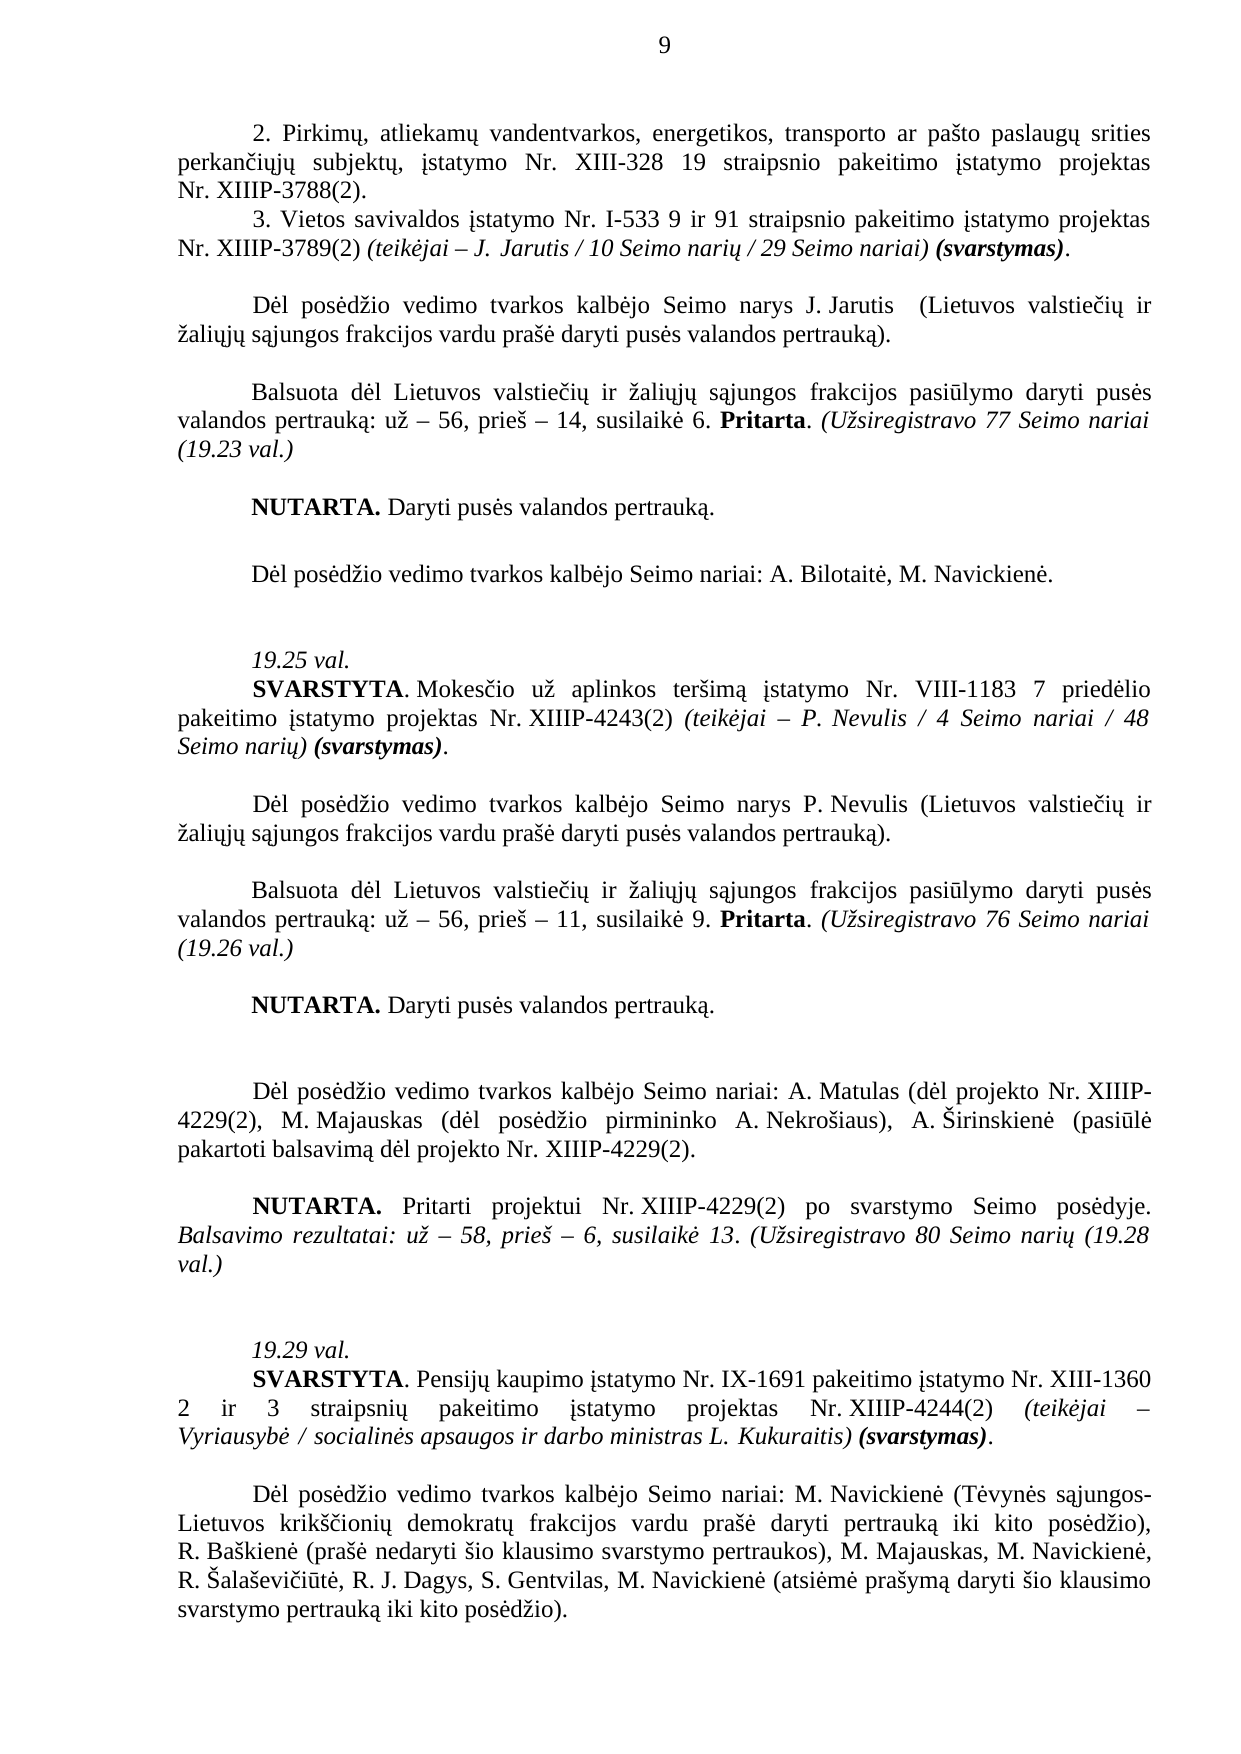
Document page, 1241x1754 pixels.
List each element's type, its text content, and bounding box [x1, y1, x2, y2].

text NUTARTA. Daryti pusės valandos pertrauką. [177, 990, 1152, 1019]
text 19.25 val. [177, 645, 1152, 674]
text Balsuota dėl Lietuvos valstiečių ir žaliųjų sąjungos frakcijos pasiūlymo daryti pusės valandos pertrauką: už – 56, prieš – 11, susilaikė 9. Pritarta. (Užsiregistravo 76 Seimo nariai (19.26 val.) [177, 875, 1152, 961]
text Dėl posėdžio vedimo tvarkos kalbėjo Seimo nariai: A. Bilotaitė, M. Navickienė. [177, 559, 1152, 588]
text Dėl posėdžio vedimo tvarkos kalbėjo Seimo narys P. Nevulis (Lietuvos valstiečių ir žaliųjų sąjungos frakcijos vardu prašė daryti pusės valandos pertrauką). [177, 789, 1152, 846]
text Balsuota dėl Lietuvos valstiečių ir žaliųjų sąjungos frakcijos pasiūlymo daryti pusės valandos pertrauką: už – 56, prieš – 14, susilaikė 6. Pritarta. (Užsiregistravo 77 Seimo nariai (19.23 val.) [177, 377, 1152, 463]
text 3. Vietos savivaldos įstatymo Nr. I-533 9 ir 91 straipsnio pakeitimo įstatymo projektas Nr. XIIIP-3789(2) (teikėjai – J. Jarutis / 10 Seimo narių / 29 Seimo nariai) (svarstymas). [177, 204, 1152, 262]
text NUTARTA. Pritarti projektui Nr. XIIIP-4229(2) po svarstymo Seimo posėdyje. Balsavimo rezultatai: už – 58, prieš – 6, susilaikė 13. (Užsiregistravo 80 Seimo narių (19.28 val.) [177, 1191, 1152, 1278]
text SVARSTYTA. Pensijų kaupimo įstatymo Nr. IX-1691 pakeitimo įstatymo Nr. XIII-1360 2 ir 3 straipsnių pakeitimo įstatymo projektas Nr. XIIIP-4244(2) (teikėjai – Vyriausybė / socialinės apsaugos ir darbo ministras L. Kukuraitis) (svarstymas). [177, 1364, 1152, 1450]
text Dėl posėdžio vedimo tvarkos kalbėjo Seimo nariai: A. Matulas (dėl projekto Nr. XIIIP-4229(2), M. Majauskas (dėl posėdžio pirmininko A. Nekrošiaus), A. Širinskienė (pasiūlė pakartoti balsavimą dėl projekto Nr. XIIIP-4229(2). [177, 1076, 1152, 1163]
text Dėl posėdžio vedimo tvarkos kalbėjo Seimo narys J. Jarutis (Lietuvos valstiečių ir žaliųjų sąjungos frakcijos vardu prašė daryti pusės valandos pertrauką). [177, 291, 1152, 348]
text 2. Pirkimų, atliekamų vandentvarkos, energetikos, transporto ar pašto paslaugų srities perkančiųjų subjektų, įstatymo Nr. XIII-328 19 straipsnio pakeitimo įstatymo projektas Nr. XIIIP-3788(2). [177, 118, 1152, 204]
text 19.29 val. [177, 1335, 1152, 1364]
text Dėl posėdžio vedimo tvarkos kalbėjo Seimo nariai: M. Navickienė (Tėvynės sąjungos-Lietuvos krikščionių demokratų frakcijos vardu prašė daryti pertrauką iki kito posėdžio), R. Baškienė (prašė nedaryti šio klausimo svarstymo pertraukos), M. Majauskas, M. Navickienė, R. Šalaševičiūtė, R. J. Dagys, S. Gentvilas, M. Navickienė (atsiėmė prašymą daryti šio klausimo svarstymo pertrauką iki kito posėdžio). [177, 1479, 1152, 1623]
text NUTARTA. Daryti pusės valandos pertrauką. [177, 492, 1152, 521]
text SVARSTYTA. Mokesčio už aplinkos teršimą įstatymo Nr. VIII-1183 7 priedėlio pakeitimo įstatymo projektas Nr. XIIIP-4243(2) (teikėjai – P. Nevulis / 4 Seimo nariai / 48 Seimo narių) (svarstymas). [177, 674, 1152, 760]
